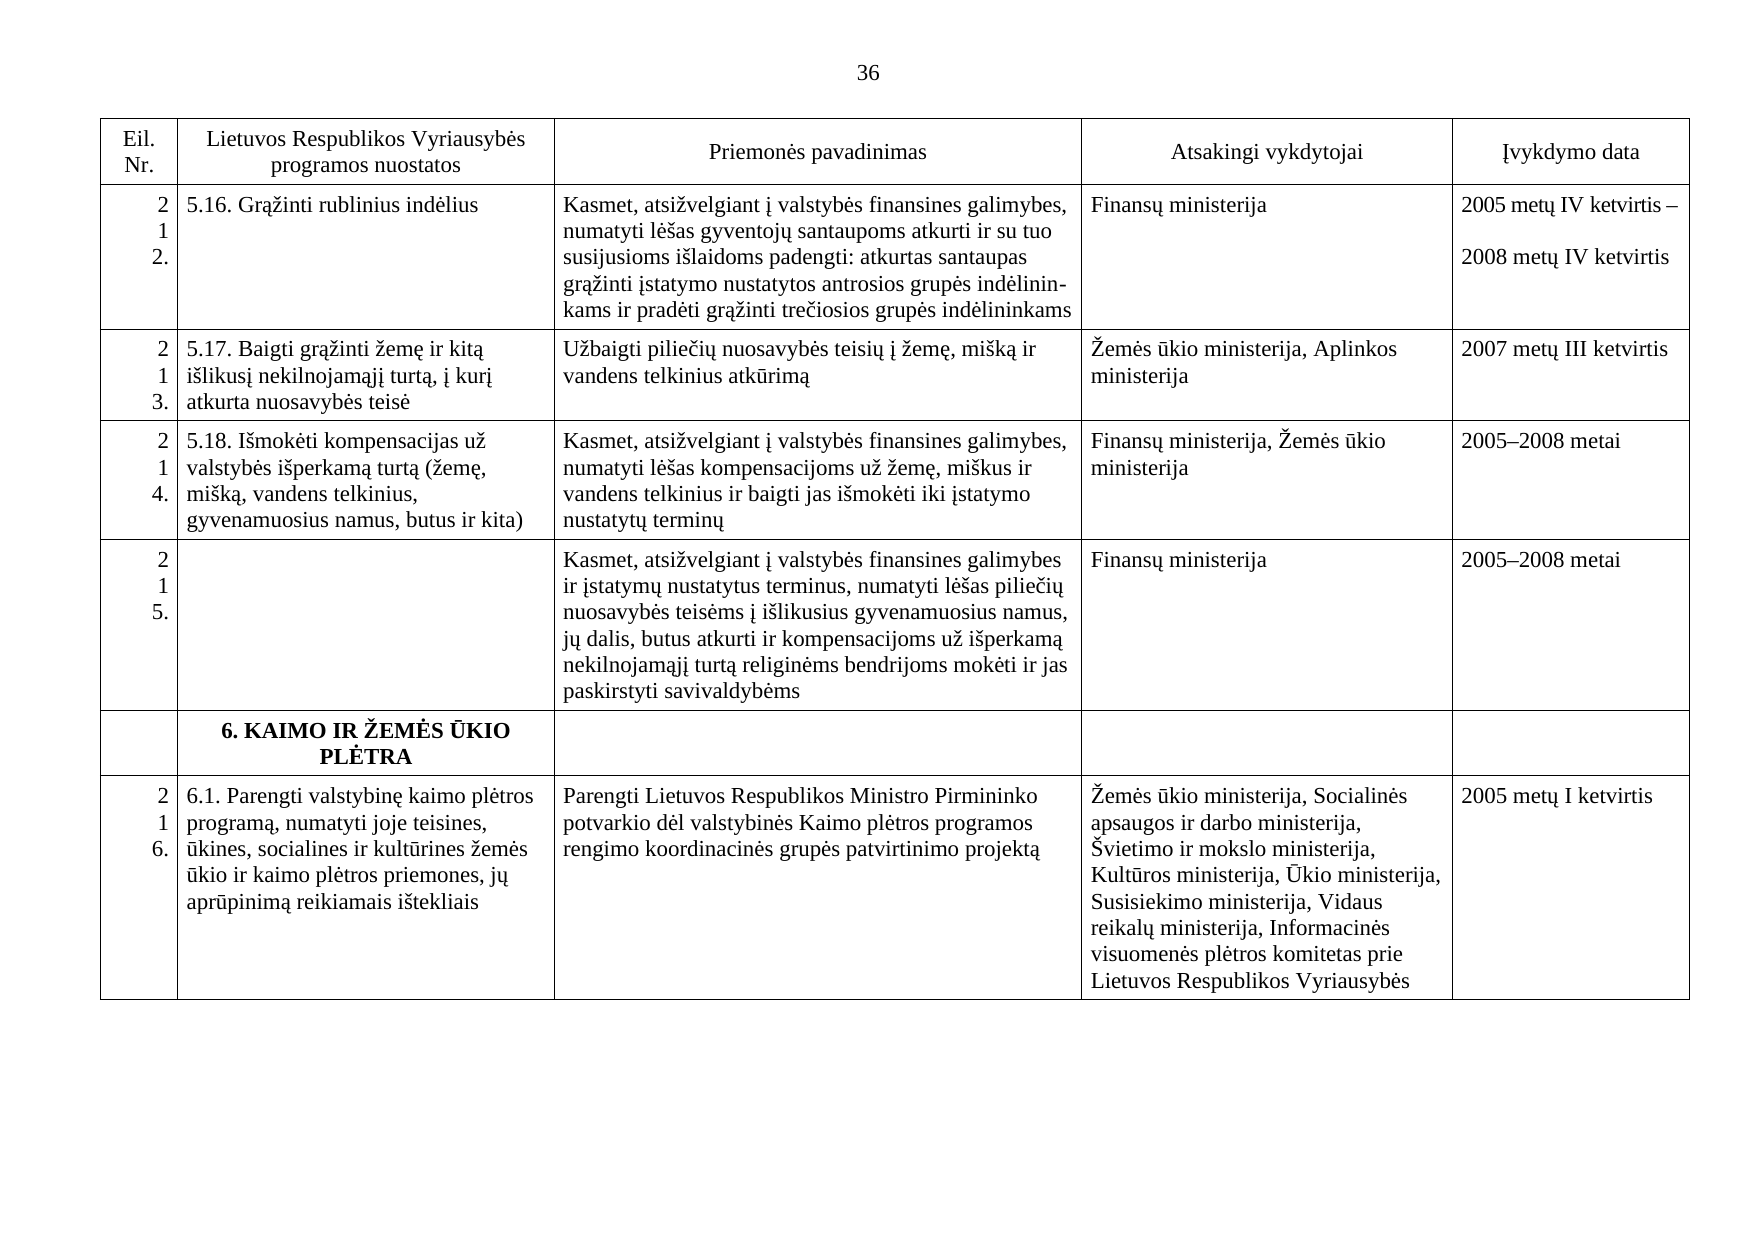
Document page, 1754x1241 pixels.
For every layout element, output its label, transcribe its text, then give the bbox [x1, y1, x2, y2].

table_header Lietuvos Respublikos Vyriausybės programos nuostatos [178, 119, 554, 184]
table_cell [101, 421, 177, 539]
table_header Eil. Nr. [101, 119, 177, 184]
table_cell 2007 metų III ketvirtis [1453, 330, 1689, 420]
table_cell [555, 711, 1081, 775]
table_cell Žemės ūkio ministerija, Aplinkos ministerija [1082, 330, 1452, 420]
table_cell Užbaigti piliečių nuosavybės teisių į žemę, mišką ir vandens telkinius atkūrimą [555, 330, 1081, 420]
table_cell [1082, 711, 1452, 775]
table_cell 5.18. Išmokėti kompensacijas už valstybės išperkamą turtą (žemę, mišką, vandens telkinius, gyvenamuosius namus, butus ir kita) [178, 421, 554, 539]
table_cell 2005–2008 metai [1453, 421, 1689, 539]
table_cell 2005 metų I ketvirtis [1453, 776, 1689, 999]
table_cell 2005 metų IV ketvirtis – 2008 metų IV ketvirtis [1453, 185, 1689, 328]
table_header Atsakingi vykdytojai [1082, 119, 1452, 184]
table_cell Finansų ministerija, Žemės ūkio ministerija [1082, 421, 1452, 539]
table_cell [101, 330, 177, 420]
table_cell Kasmet, atsižvelgiant į valstybės finansines galimybes ir įstatymų nustatytus terminus, numatyti lėšas piliečių nuosavybės teisėms į išlikusius gyvenamuosius namus, jų dalis, butus atkurti ir kompensacijoms už išperkamą nekilnojamąjį turtą religinėms bendrijoms mokėti ir jas paskirstyti savivaldybėms [555, 540, 1081, 710]
table_cell Kasmet, atsižvelgiant į valstybės finansines galimybes, numatyti lėšas gyventojų santaupoms atkurti ir su tuo susijusioms išlaidoms padengti: atkurtas santaupas grąžinti įstatymo nustatytos antrosios grupės indėlinin­kams ir pradėti grąžinti trečiosios grupės indėlininkams [555, 185, 1081, 328]
table_cell [101, 711, 177, 775]
table_cell [101, 776, 177, 999]
table_cell Finansų ministerija [1082, 185, 1452, 328]
table_cell [178, 540, 554, 710]
table_cell Finansų ministerija [1082, 540, 1452, 710]
table_cell [1453, 711, 1689, 775]
table_cell 5.16. Grąžinti rublinius indėlius [178, 185, 554, 328]
table_cell 2005–2008 metai [1453, 540, 1689, 710]
table_cell 6. KAIMO IR ŽEMĖS ŪKIO PLĖTRA [178, 711, 554, 775]
table_header Priemonės pavadinimas [555, 119, 1081, 184]
table_cell [101, 185, 177, 328]
table_cell Kasmet, atsižvelgiant į valstybės finansines galimybes, numatyti lėšas kompensacijoms už žemę, miškus ir vandens telkinius ir baigti jas išmokėti iki įstatymo nustatytų terminų [555, 421, 1081, 539]
table_cell 5.17. Baigti grąžinti žemę ir kitą išlikusį nekilnojamąjį turtą, į kurį atkurta nuosavybės teisė [178, 330, 554, 420]
table_header Įvykdymo data [1453, 119, 1689, 184]
table_cell 6.1. Parengti valstybinę kaimo plėtros programą, numatyti joje teisines, ūkines, socialines ir kultūrines žemės ūkio ir kaimo plėtros priemones, jų aprūpinimą reikiamais ištekliais [178, 776, 554, 999]
table_cell Žemės ūkio ministerija, Socialinės apsaugos ir darbo ministerija, Švietimo ir mokslo ministerija, Kultūros ministerija, Ūkio ministerija, Susisiekimo ministerija, Vidaus reikalų ministerija, Informacinės visuomenės plėtros komitetas prie Lietuvos Respublikos Vyriausybės [1082, 776, 1452, 999]
table_cell [101, 540, 177, 710]
table_cell Parengti Lietuvos Respublikos Ministro Pirmininko potvarkio dėl valstybinės Kaimo plėtros programos rengimo koordinacinės grupės patvirtinimo projektą [555, 776, 1081, 999]
